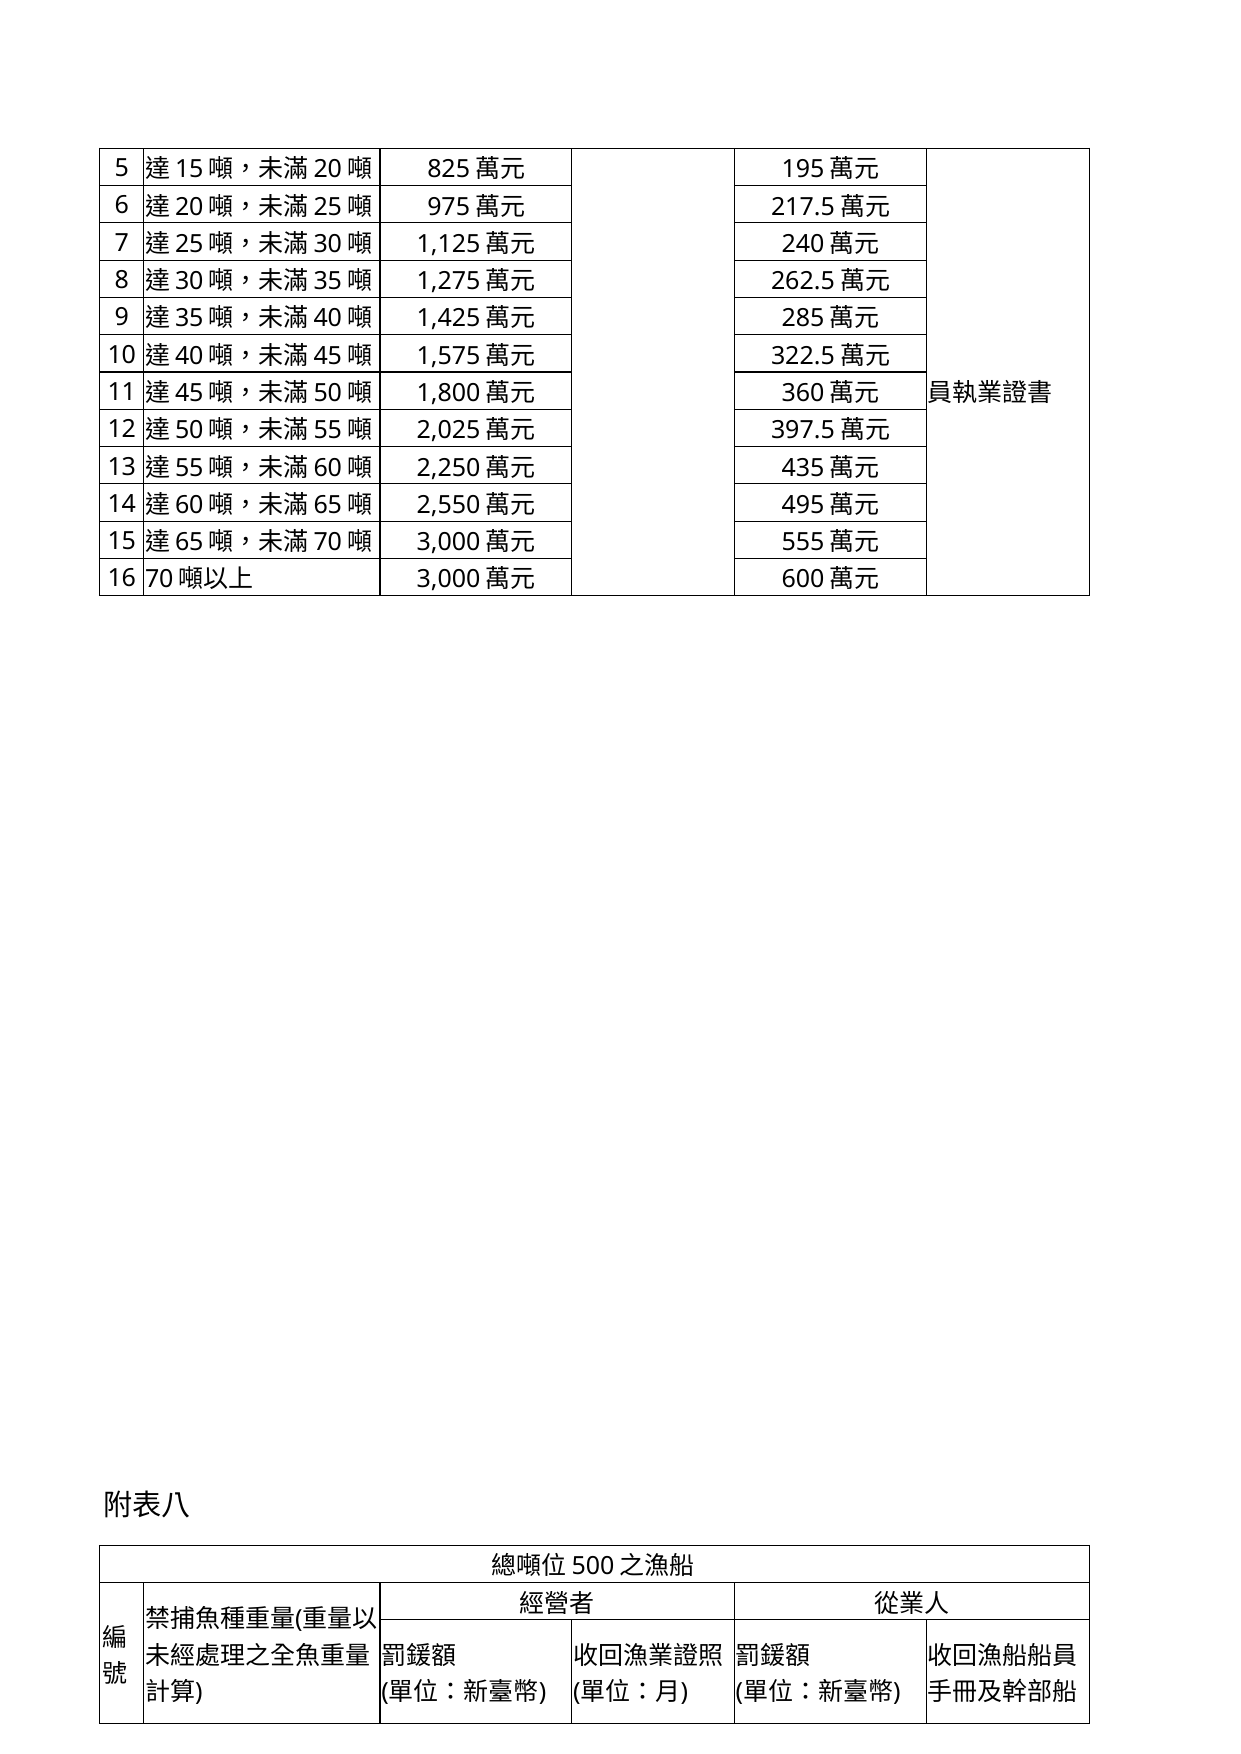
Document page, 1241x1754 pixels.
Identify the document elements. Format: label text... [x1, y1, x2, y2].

table_cell 1,575萬元 [381, 335, 571, 371]
table_cell 達55噸，未滿60噸 [144, 447, 379, 483]
table_cell 達40噸，未滿45噸 [144, 335, 379, 371]
table_cell 1,275萬元 [381, 261, 571, 297]
table_cell 5 [100, 149, 143, 185]
table_cell 達35噸，未滿40噸 [144, 298, 379, 334]
table_cell [572, 149, 734, 595]
table_cell 1,425萬元 [381, 298, 571, 334]
table_cell 達45噸，未滿50噸 [144, 373, 379, 409]
table_cell 217.5萬元 [735, 186, 926, 222]
table_cell 員執業證書 [927, 149, 1089, 595]
table_cell 285萬元 [735, 298, 926, 334]
table_cell 罰鍰額 (單位：新臺幣) [735, 1620, 926, 1723]
table_cell 322.5萬元 [735, 335, 926, 371]
table_cell 1,125萬元 [381, 223, 571, 259]
table_cell 收回漁業證照 (單位：月) [572, 1620, 734, 1723]
table_cell 360萬元 [735, 373, 926, 409]
table_cell 600萬元 [735, 559, 926, 595]
table_cell 15 [100, 522, 143, 558]
table_cell 16 [100, 559, 143, 595]
table_cell 達30噸，未滿35噸 [144, 261, 379, 297]
table_cell 達15噸，未滿20噸 [144, 149, 379, 185]
table_cell 經營者 [381, 1583, 734, 1619]
table_cell 10 [100, 335, 143, 371]
table_cell 11 [100, 373, 143, 409]
table_cell 12 [100, 410, 143, 446]
table_cell 2,550萬元 [381, 484, 571, 521]
table_cell 禁捕魚種重量(重量以未經處理之全魚重量計算) [144, 1583, 379, 1723]
table_cell 3,000萬元 [381, 522, 571, 558]
table_cell 收回漁船船員手冊及幹部船 [927, 1620, 1089, 1723]
table_cell 達65噸，未滿70噸 [144, 522, 379, 558]
table_cell 達25噸，未滿30噸 [144, 223, 379, 259]
table_cell 14 [100, 484, 143, 521]
table_cell 從業人 [735, 1583, 1089, 1619]
table_cell 編號 [100, 1583, 143, 1723]
table_cell 397.5萬元 [735, 410, 926, 446]
table_cell 13 [100, 447, 143, 483]
table_cell 240萬元 [735, 223, 926, 259]
table_cell 達20噸，未滿25噸 [144, 186, 379, 222]
table_cell 達50噸，未滿55噸 [144, 410, 379, 446]
table_cell 2,250萬元 [381, 447, 571, 483]
table_cell 495萬元 [735, 484, 926, 521]
table_cell 555萬元 [735, 522, 926, 558]
table_cell 3,000萬元 [381, 559, 571, 595]
table_cell 2,025萬元 [381, 410, 571, 446]
table_cell 195萬元 [735, 149, 926, 185]
table_cell 8 [100, 261, 143, 297]
table_cell 975萬元 [381, 186, 571, 222]
table_cell 70噸以上 [144, 559, 379, 595]
table_cell 435萬元 [735, 447, 926, 483]
table_cell 6 [100, 186, 143, 222]
table_cell 罰鍰額 (單位：新臺幣) [381, 1620, 571, 1723]
table_cell 9 [100, 298, 143, 334]
table_cell 262.5萬元 [735, 261, 926, 297]
text 附表八 [103, 1481, 1092, 1524]
table_cell 1,800萬元 [381, 373, 571, 409]
table_cell 825萬元 [381, 149, 571, 185]
table_header 總噸位500之漁船 [100, 1546, 1089, 1582]
table_cell 7 [100, 223, 143, 259]
table_cell 達60噸，未滿65噸 [144, 484, 379, 521]
